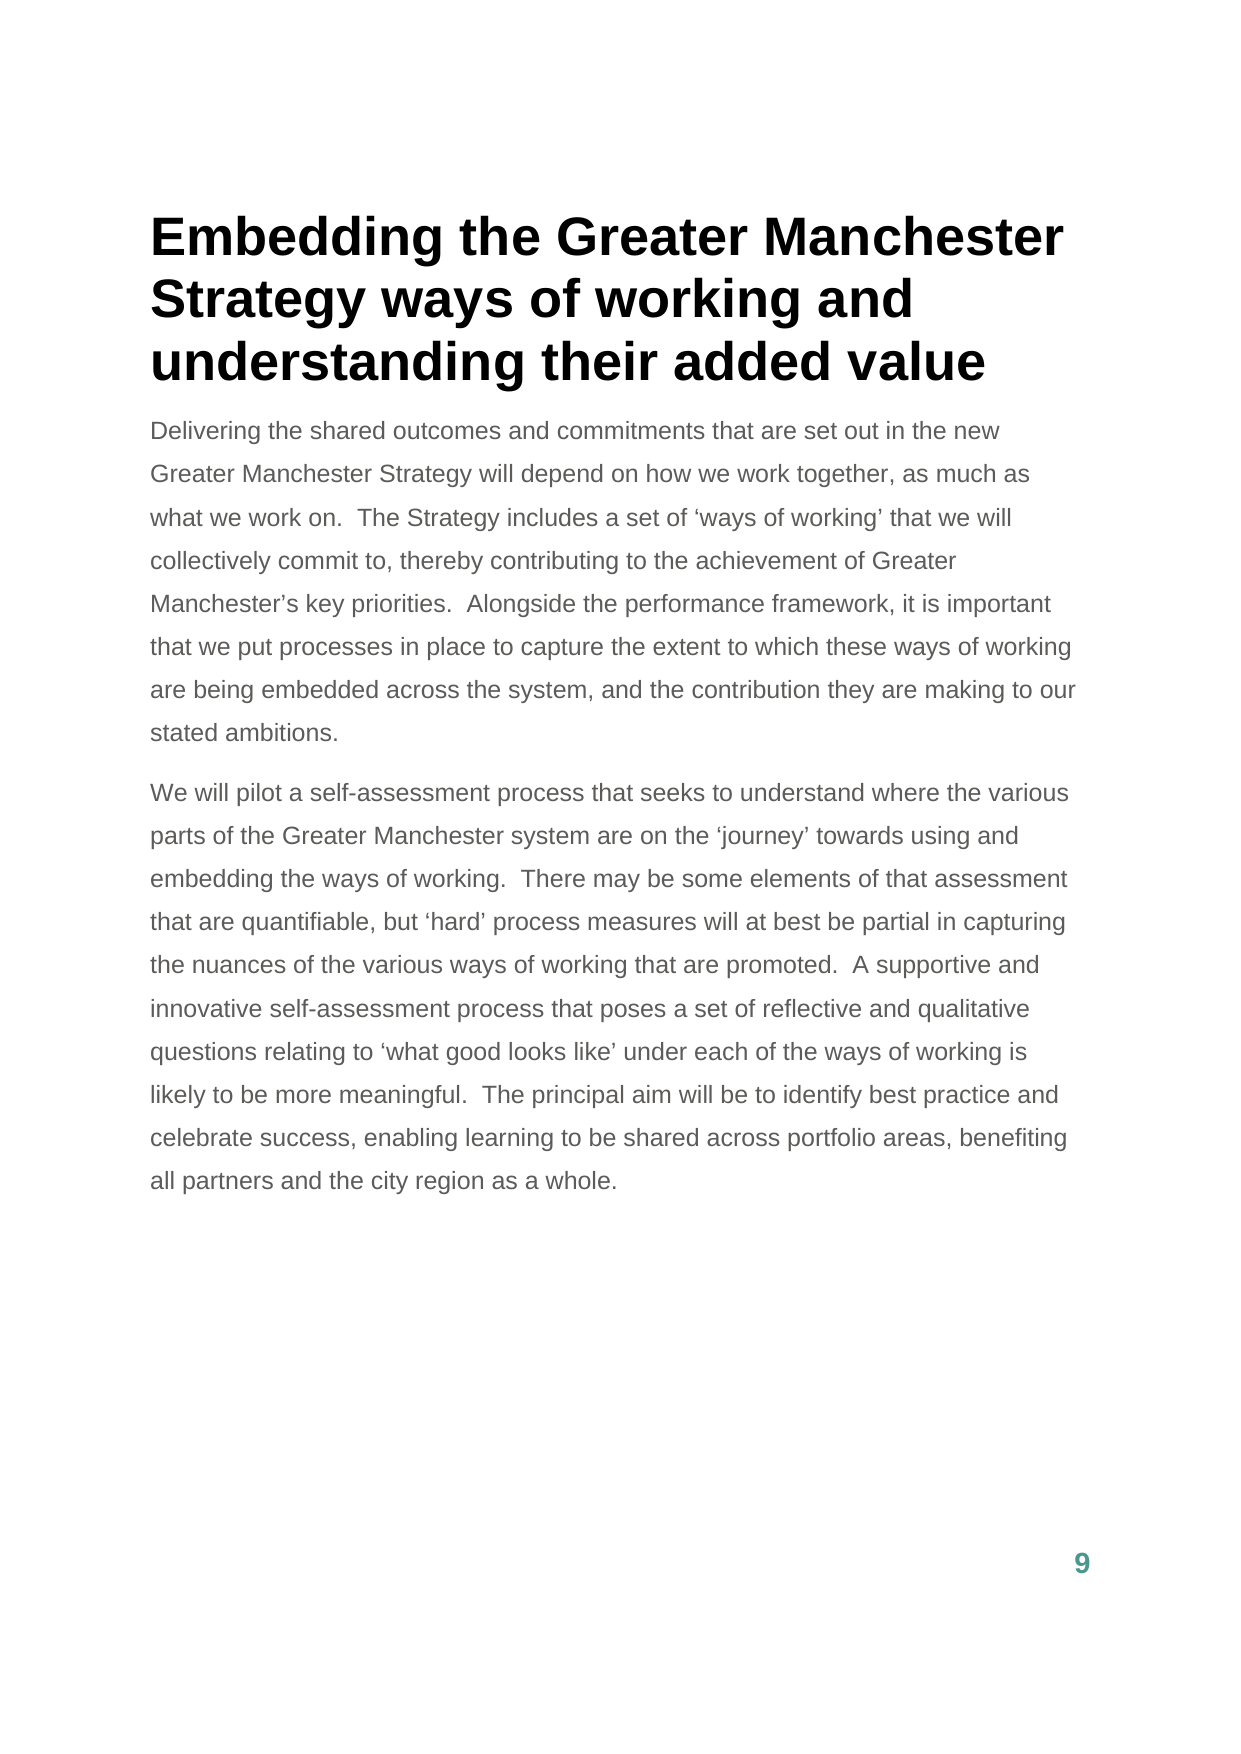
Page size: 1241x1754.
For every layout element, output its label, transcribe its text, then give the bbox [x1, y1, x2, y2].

text We will pilot a self-assessment process that seeks to understand where the various parts of the Greater Manchester system are on the ‘journey’ towards using and embedding the ways of working. There may be some elements of that assessment that are quantifiable, but ‘hard’ process measures will at best be partial in capturing the nuances of the various ways of working that are promoted. A supportive and innovative self-assessment process that poses a set of reflective and qualitative questions relating to ‘what good looks like’ under each of the ways of working is likely to be more meaningful. The principal aim will be to identify best practice and celebrate success, enabling learning to be shared across portfolio areas, benefiting all partners and the city region as a whole. [150, 778, 1090, 1195]
subtitle Embedding the Greater Manchester Strategy ways of working and understanding their added value [150, 204, 1090, 391]
text Delivering the shared outcomes and commitments that are set out in the new Greater Manchester Strategy will depend on how we work together, as much as what we work on. The Strategy includes a set of ‘ways of working’ that we will collectively commit to, thereby contributing to the achievement of Greater Manchester’s key priorities. Alongside the performance framework, it is important that we put processes in place to capture the extent to which these ways of working are being embedded across the system, and the contribution they are making to our stated ambitions. [150, 416, 1090, 747]
